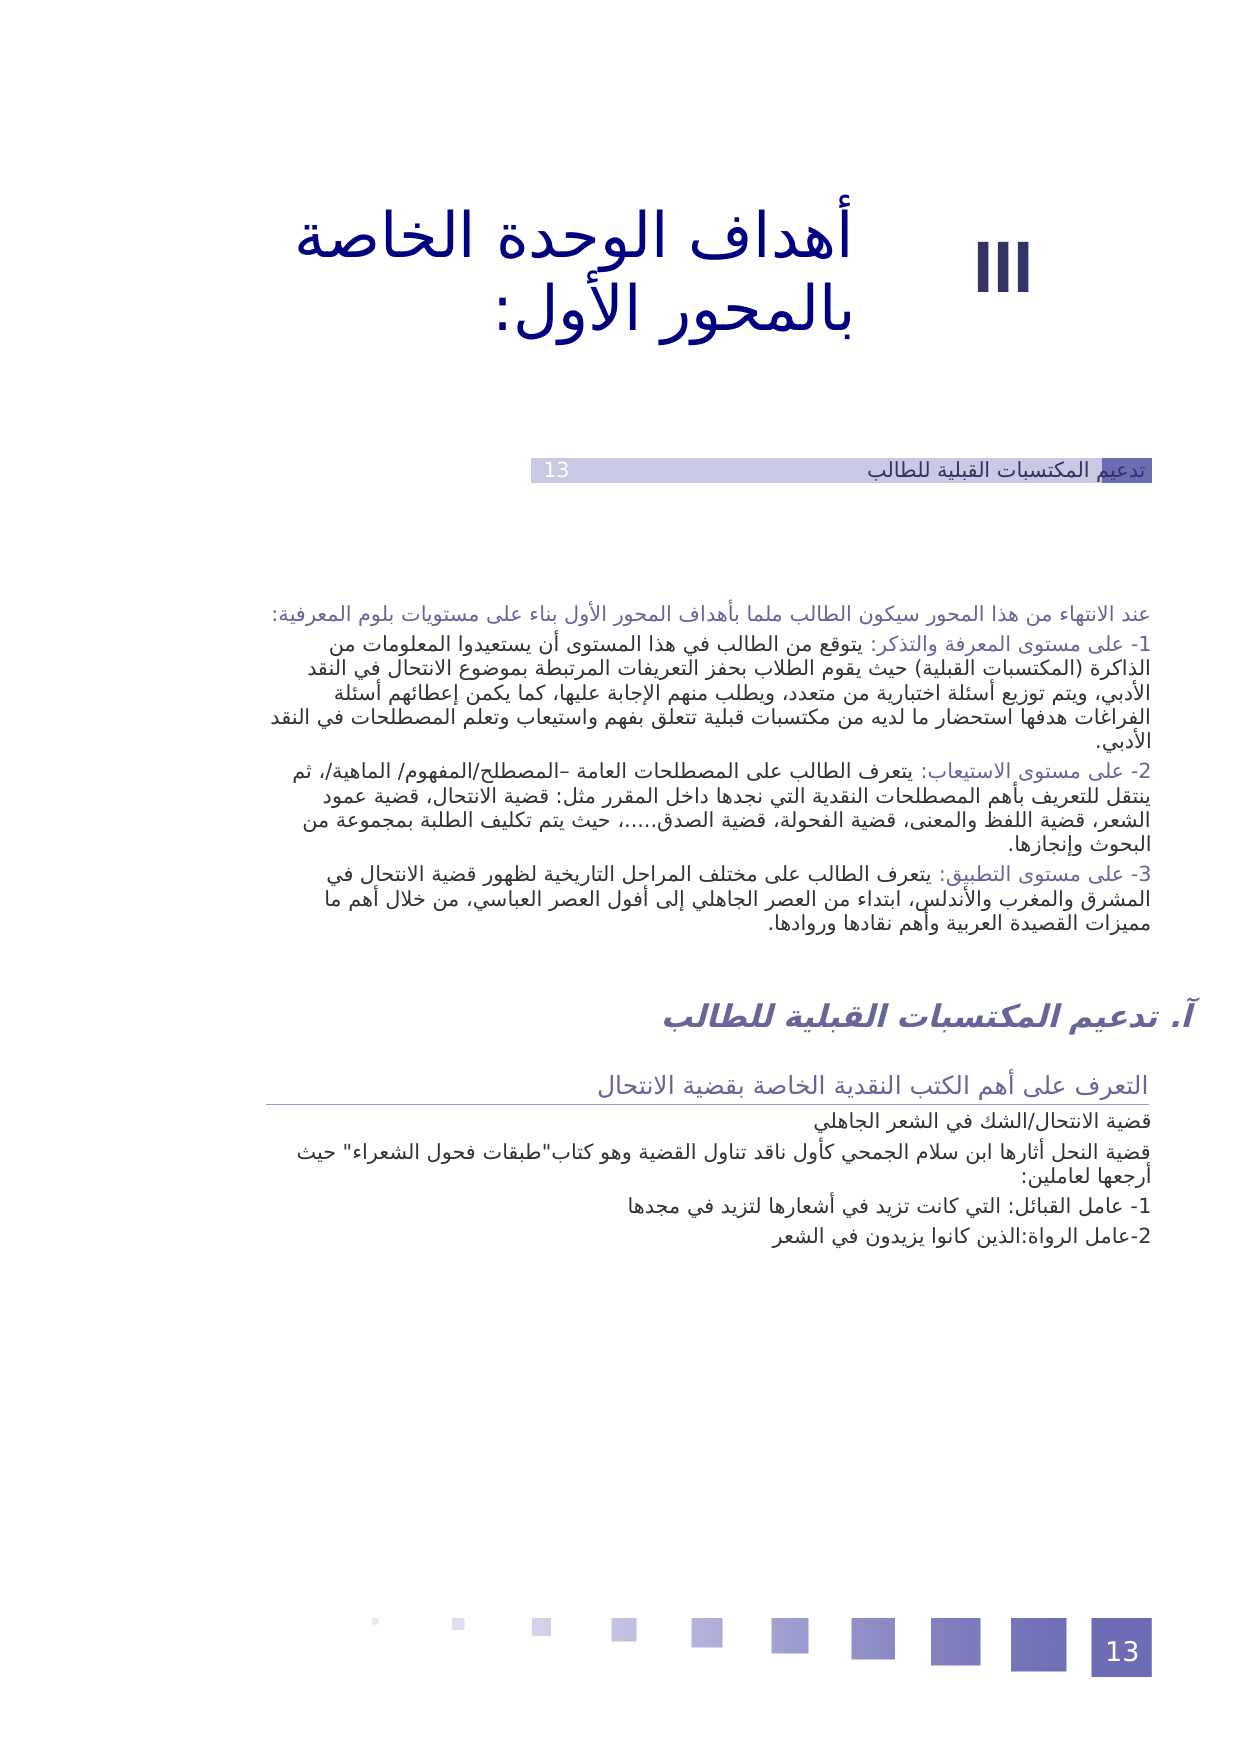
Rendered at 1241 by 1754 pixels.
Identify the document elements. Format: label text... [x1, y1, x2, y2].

text عند الانتهاء من هذا المحور سيكون الطالب ملما بأهداف المحور الأول بناء على مستويات بلوم المعرفية: [266, 602, 1152, 626]
title تدعيم المكتسبات القبلية للطالب 13 [543, 458, 1146, 483]
title التعرف على أهم الكتب النقدية الخاصة بقضية الانتحال [266, 1068, 1149, 1104]
title تدعيم المكتسبات القبلية للطالب [266, 999, 1211, 1035]
text 1- عامل القبائل: التي كانت تزيد في أشعارها لتزيد في مجدها [266, 1194, 1152, 1218]
picture [531, 458, 543, 483]
text قضية النحل أثارها ابن سلام الجمحي كأول ناقد تناول القضية وهو كتاب"طبقات فحول الشعراء" حيث أرجعها لعاملين: [266, 1140, 1152, 1188]
text 2- على مستوى الاستيعاب: يتعرف الطالب على المصطلحات العامة –المصطلح/المفهوم/ الماهية/، ثم ينتقل للتعريف بأهم المصطلحات النقدية التي نجدها داخل المقرر مثل: قضية الانتحال، قضية عمود الشعر، قضية اللفظ والمعنى، قضية الفحولة، قضية الصدق.....، حيث يتم تكليف الطلبة بمجموعة من البحوث وإنجازها. [266, 759, 1152, 856]
text 3- على مستوى التطبيق: يتعرف الطالب على مختلف المراحل التاريخية لظهور قضية الانتحال في المشرق والمغرب والأندلس، ابتداء من العصر الجاهلي إلى أفول العصر العباسي، من خلال أهم ما مميزات القصيدة العربية وأهم نقادها وروادها. [266, 862, 1152, 935]
text قضية الانتحال/الشك في الشعر الجاهلي [266, 1109, 1152, 1134]
text III [903, 227, 1104, 308]
picture [177, 1618, 1152, 1677]
title III-أهداف الوحدة الخاصة بالمحور الأول: [213, 199, 856, 345]
text 2-عامل الرواة:الذين كانوا يزيدون في الشعر [266, 1224, 1152, 1249]
text 1- على مستوى المعرفة والتذكر: يتوقع من الطالب في هذا المستوى أن يستعيدوا المعلومات من الذاكرة (المكتسبات القبلية) حيث يقوم الطلاب بحفز التعريفات المرتبطة بموضوع الانتحال في النقد الأدبي، ويتم توزيع أسئلة اختبارية من متعدد، ويطلب منهم الإجابة عليها، كما يكمن إعطائهم أسئلة الفراغات هدفها استحضار ما لديه من مكتسبات قبلية تتعلق بفهم واستيعاب وتعلم المصطلحات في النقد الأدبي. [266, 632, 1152, 753]
picture [1146, 458, 1152, 483]
